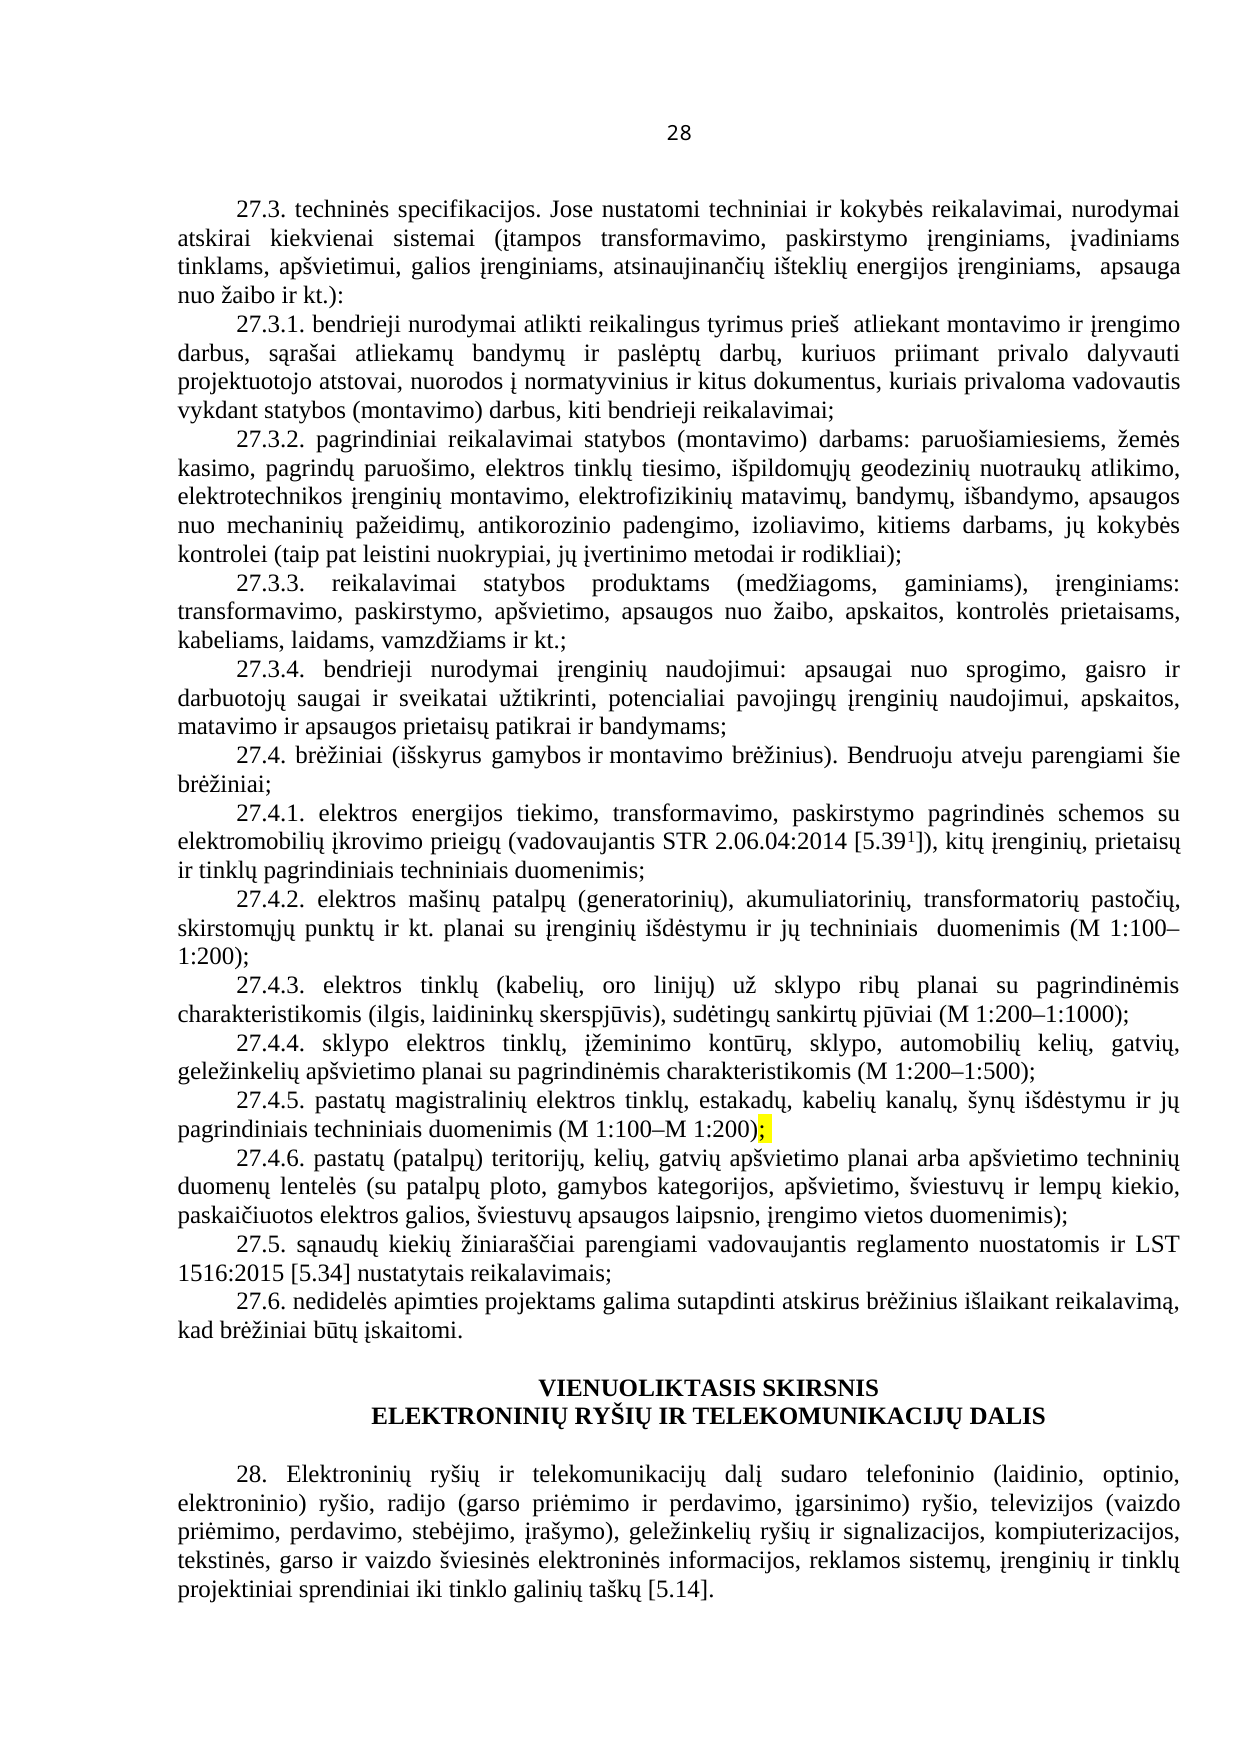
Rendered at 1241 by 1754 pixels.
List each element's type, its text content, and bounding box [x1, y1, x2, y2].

text 27.3.1. bendrieji nurodymai atlikti reikalingus tyrimus prieš atliekant montavimo ir įrengimo darbus, sąrašai atliekamų bandymų ir paslėptų darbų, kuriuos priimant privalo dalyvauti projektuotojo atstovai, nuorodos į normatyvinius ir kitus dokumentus, kuriais privaloma vadovautis vykdant statybos (montavimo) darbus, kiti bendrieji reikalavimai; [177, 309, 1181, 424]
text 28. Elektroninių ryšių ir telekomunikacijų dalį sudaro telefoninio (laidinio, optinio, elektroninio) ryšio, radijo (garso priėmimo ir perdavimo, įgarsinimo) ryšio, televizijos (vaizdo priėmimo, perdavimo, stebėjimo, įrašymo), geležinkelių ryšių ir signalizacijos, kompiuterizacijos, tekstinės, garso ir vaizdo šviesinės elektroninės informacijos, reklamos sistemų, įrenginių ir tinklų projektiniai sprendiniai iki tinklo galinių taškų [5.14]. [177, 1459, 1181, 1603]
text ELEKTRONINIŲ RYŠIŲ IR TELEKOMUNIKACIJŲ DALIS [177, 1401, 1181, 1430]
text 27.4.5. pastatų magistralinių elektros tinklų, estakadų, kabelių kanalų, šynų išdėstymu ir jų pagrindiniais techniniais duomenimis (M 1:100–M 1:200); [177, 1085, 1181, 1143]
text 27.3.2. pagrindiniai reikalavimai statybos (montavimo) darbams: paruošiamiesiems, žemės kasimo, pagrindų paruošimo, elektros tinklų tiesimo, išpildomųjų geodezinių nuotraukų atlikimo, elektrotechnikos įrenginių montavimo, elektrofizikinių matavimų, bandymų, išbandymo, apsaugos nuo mechaninių pažeidimų, antikorozinio padengimo, izoliavimo, kitiems darbams, jų kokybės kontrolei (taip pat leistini nuokrypiai, jų įvertinimo metodai ir rodikliai); [177, 424, 1181, 568]
text 27.3.4. bendrieji nurodymai įrenginių naudojimui: apsaugai nuo sprogimo, gaisro ir darbuotojų saugai ir sveikatai užtikrinti, potencialiai pavojingų įrenginių naudojimui, apskaitos, matavimo ir apsaugos prietaisų patikrai ir bandymams; [177, 654, 1181, 740]
text 27.4.6. pastatų (patalpų) teritorijų, kelių, gatvių apšvietimo planai arba apšvietimo techninių duomenų lentelės (su patalpų ploto, gamybos kategorijos, apšvietimo, šviestuvų ir lempų kiekio, paskaičiuotos elektros galios, šviestuvų apsaugos laipsnio, įrengimo vietos duomenimis); [177, 1143, 1181, 1229]
text 27.5. sąnaudų kiekių žiniaraščiai parengiami vadovaujantis reglamento nuostatomis ir LST 1516:2015 [5.34] nustatytais reikalavimais; [177, 1229, 1181, 1286]
text 27.4.4. sklypo elektros tinklų, įžeminimo kontūrų, sklypo, automobilių kelių, gatvių, geležinkelių apšvietimo planai su pagrindinėmis charakteristikomis (M 1:200–1:500); [177, 1028, 1181, 1085]
text 27.6. nedidelės apimties projektams galima sutapdinti atskirus brėžinius išlaikant reikalavimą, kad brėžiniai būtų įskaitomi. [177, 1286, 1181, 1344]
text 27.4.3. elektros tinklų (kabelių, oro linijų) už sklypo ribų planai su pagrindinėmis charakteristikomis (ilgis, laidininkų skerspjūvis), sudėtingų sankirtų pjūviai (M 1:200–1:1000); [177, 970, 1181, 1028]
text VIENUOLIKTASIS SKIRSNIS [177, 1373, 1181, 1401]
text 27.3.3. reikalavimai statybos produktams (medžiagoms, gaminiams), įrenginiams: transformavimo, paskirstymo, apšvietimo, apsaugos nuo žaibo, apskaitos, kontrolės prietaisams, kabeliams, laidams, vamzdžiams ir kt.; [177, 568, 1181, 654]
text 27.3. techninės specifikacijos. Jose nustatomi techniniai ir kokybės reikalavimai, nurodymai atskirai kiekvienai sistemai (įtampos transformavimo, paskirstymo įrenginiams, įvadiniams tinklams, apšvietimui, galios įrenginiams, atsinaujinančių išteklių energijos įrenginiams, apsauga nuo žaibo ir kt.): [177, 194, 1181, 309]
text 27.4.1. elektros energijos tiekimo, transformavimo, paskirstymo pagrindinės schemos su elektromobilių įkrovimo prieigų (vadovaujantis STR 2.06.04:2014 [5.391]), kitų įrenginių, prietaisų ir tinklų pagrindiniais techniniais duomenimis; [177, 798, 1181, 884]
text 27.4. brėžiniai (išskyrus gamybos ir montavimo brėžinius). Bendruoju atveju parengiami šie brėžiniai; [177, 740, 1181, 798]
text 27.4.2. elektros mašinų patalpų (generatorinių), akumuliatorinių, transformatorių pastočių, skirstomųjų punktų ir kt. planai su įrenginių išdėstymu ir jų techniniais duomenimis (M 1:100–1:200); [177, 884, 1181, 970]
